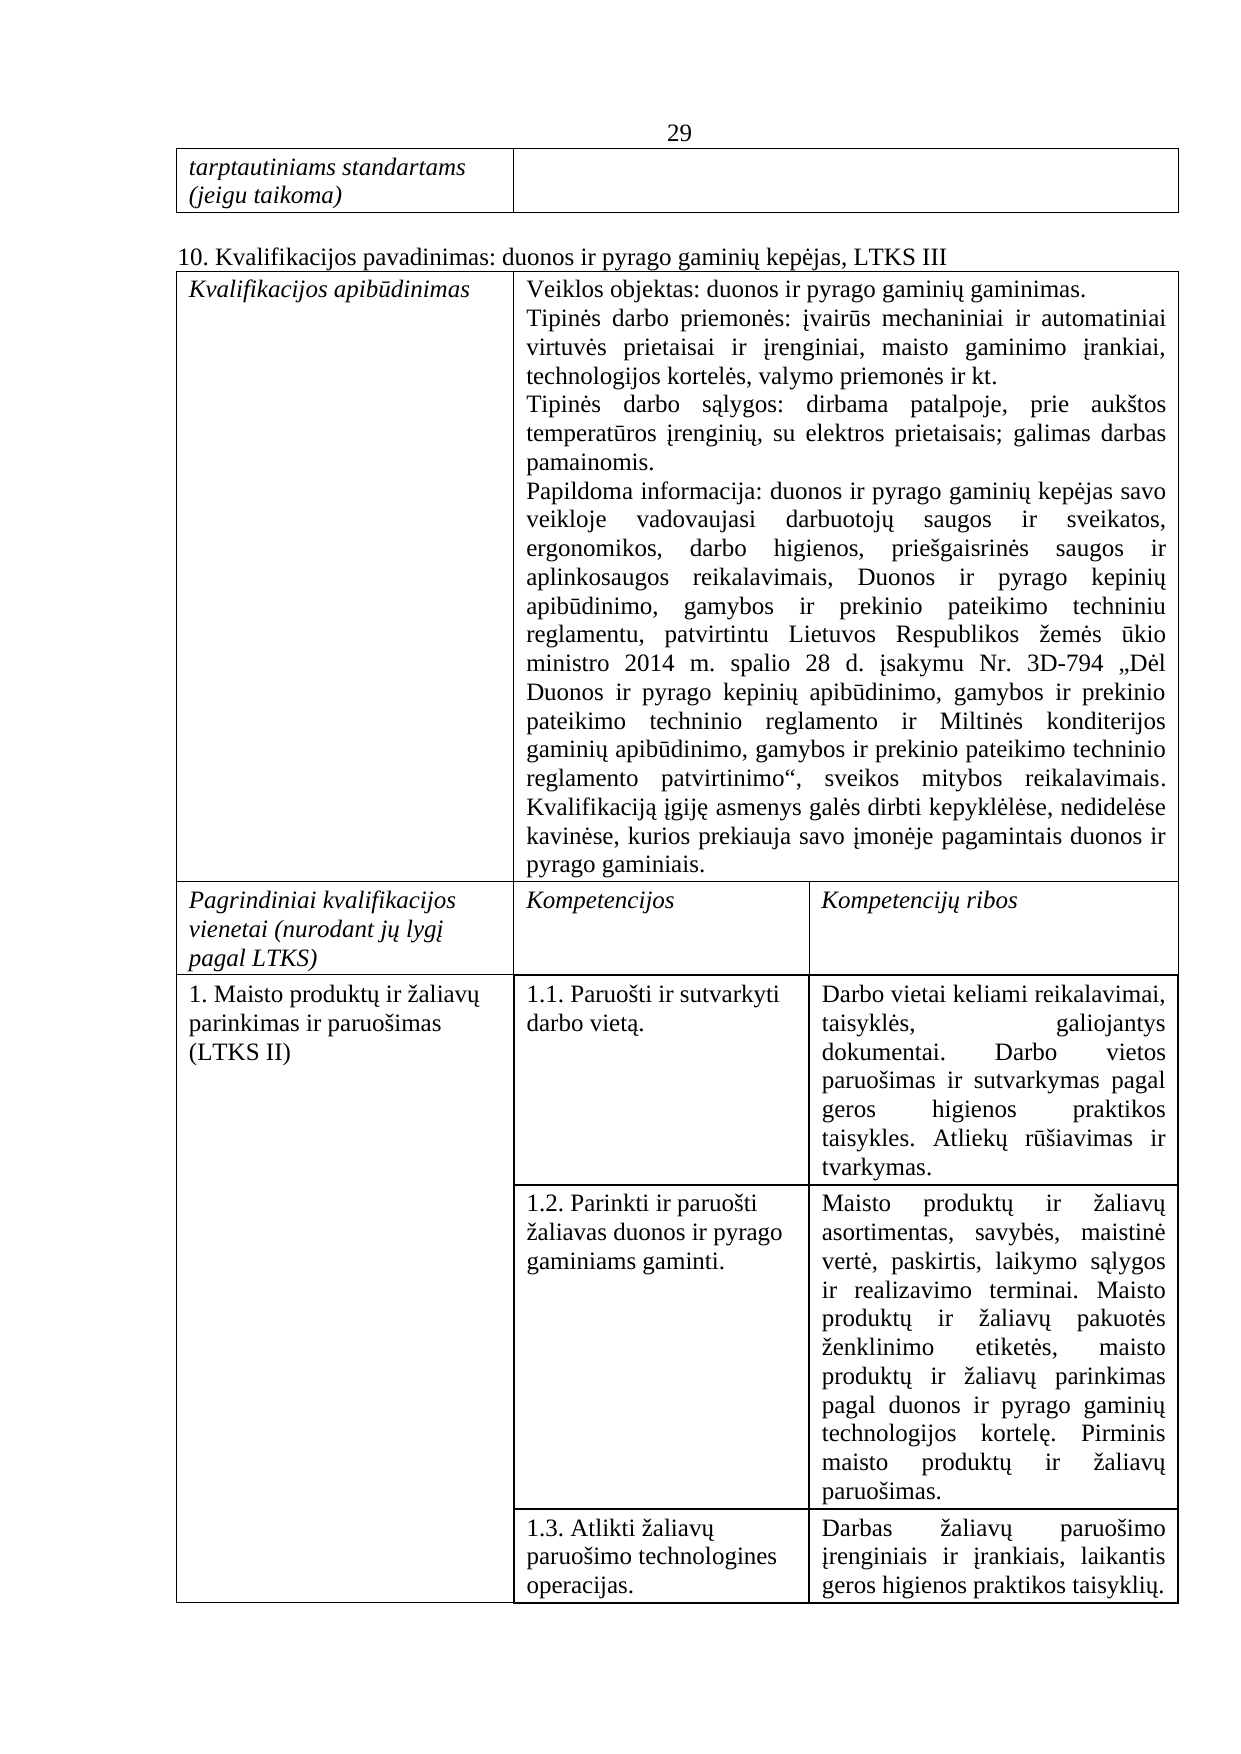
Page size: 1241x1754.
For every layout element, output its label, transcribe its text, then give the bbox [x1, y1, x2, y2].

table_cell 1.3. Atlikti žaliavų paruošimo technologines operacijas. [515, 1510, 808, 1602]
table_header Veiklos objektas: duonos ir pyrago gaminių gaminimas. Tipinės darbo priemonės: įvairūs mechaniniai ir automatiniai virtuvės prietaisai ir įrenginiai, maisto gaminimo įrankiai, technologijos kortelės, valymo priemonės ir kt. Tipinės darbo sąlygos: dirbama patalpoje, prie aukštos temperatūros įrenginių, su elektros prietaisais; galimas darbas pamainomis. Papildoma informacija: duonos ir pyrago gaminių kepėjas savo veikloje vadovaujasi darbuotojų saugos ir sveikatos, ergonomikos, darbo higienos, priešgaisrinės saugos ir aplinkosaugos reikalavimais, Duonos ir pyrago kepinių apibūdinimo, gamybos ir prekinio pateikimo techniniu reglamentu, patvirtintu Lietuvos Respublikos žemės ūkio ministro 2014 m. spalio 28 d. įsakymu Nr. 3D-794 „Dėl Duonos ir pyrago kepinių apibūdinimo, gamybos ir prekinio pateikimo techninio reglamento ir Miltinės konditerijos gaminių apibūdinimo, gamybos ir prekinio pateikimo techninio reglamento patvirtinimo“, sveikos mitybos reikalavimais. Kvalifikaciją įgiję asmenys galės dirbti kepyklėlėse, nedidelėse kavinėse, kurios prekiauja savo įmonėje pagamintais duonos ir pyrago gaminiais. [514, 272, 1178, 881]
table_cell 1.1. Paruošti ir sutvarkyti darbo vietą. [515, 976, 808, 1183]
table_header Kvalifikacijos apibūdinimas [177, 272, 513, 881]
table_cell [514, 149, 1178, 212]
table_cell Pagrindiniai kvalifikacijos vienetai (nurodant jų lygį pagal LTKS) [177, 882, 513, 974]
table_cell Kompetencijos [514, 882, 809, 974]
table_cell tarptautiniams standartams (jeigu taikoma) [177, 149, 513, 212]
table_cell Kompetencijų ribos [810, 882, 1178, 974]
text 10. Kvalifikacijos pavadinimas: duonos ir pyrago gaminių kepėjas, LTKS III [177, 242, 1181, 271]
table_cell Darbo vietai keliami reikalavimai, taisyklės, galiojantys dokumentai. Darbo vietos paruošimas ir sutvarkymas pagal geros higienos praktikos taisykles. Atliekų rūšiavimas ir tvarkymas. [810, 976, 1177, 1183]
table_cell 1.2. Parinkti ir paruošti žaliavas duonos ir pyrago gaminiams gaminti. [515, 1186, 808, 1508]
table_cell 1. Maisto produktų ir žaliavų parinkimas ir paruošimas (LTKS II) [177, 975, 513, 1602]
table_cell Maisto produktų ir žaliavų asortimentas, savybės, maistinė vertė, paskirtis, laikymo sąlygos ir realizavimo terminai. Maisto produktų ir žaliavų pakuotės ženklinimo etiketės, maisto produktų ir žaliavų parinkimas pagal duonos ir pyrago gaminių technologijos kortelę. Pirminis maisto produktų ir žaliavų paruošimas. [810, 1186, 1177, 1508]
table_cell Darbas žaliavų paruošimo įrenginiais ir įrankiais, laikantis geros higienos praktikos taisyklių. [810, 1510, 1177, 1602]
